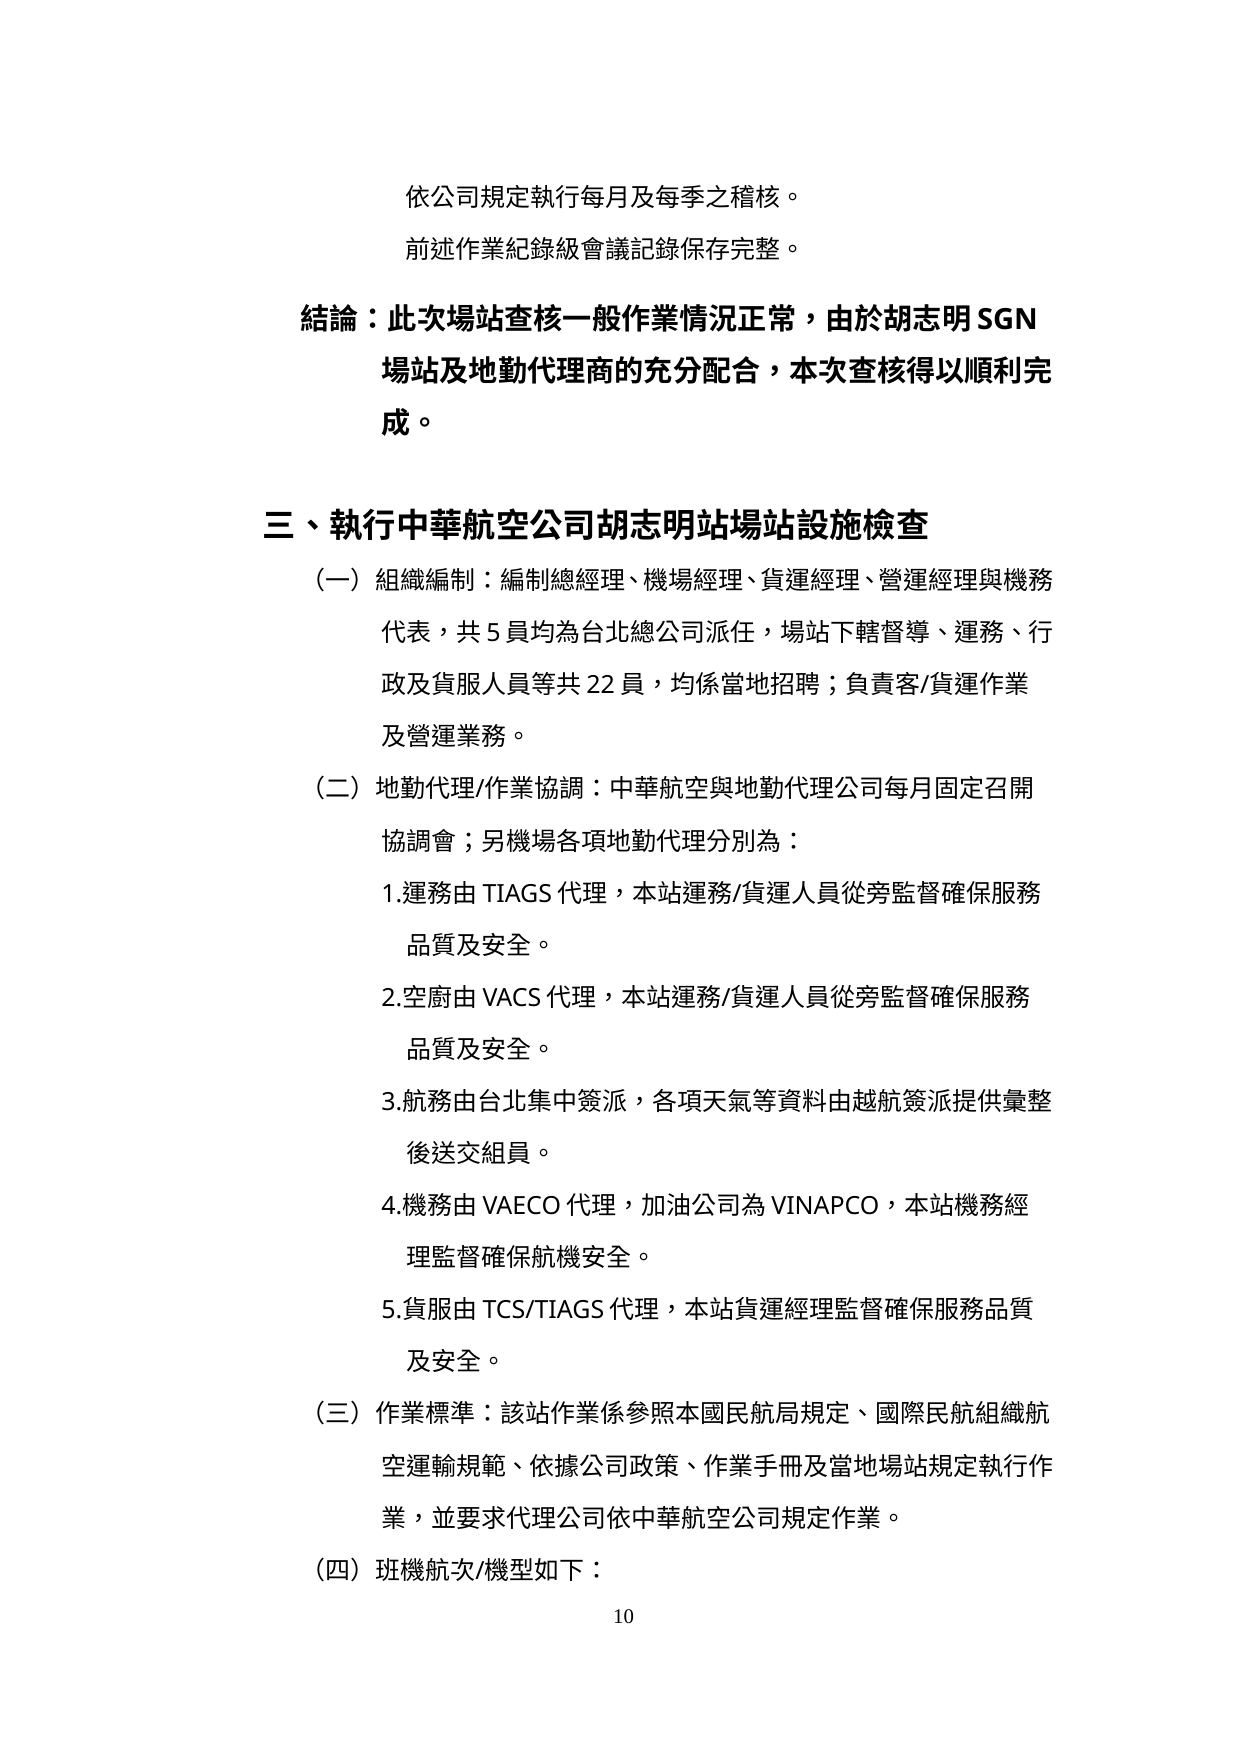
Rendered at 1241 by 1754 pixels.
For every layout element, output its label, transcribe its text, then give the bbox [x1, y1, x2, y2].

text （二）地勤代理/作業協調：中華航空與地勤代理公司每月固定召開協調會；另機場各項地勤代理分別為： [300, 756, 1053, 860]
text （一）組織編制：編制總經理、機場經理、貨運經理、營運經理與機務代表，共5員均為台北總公司派任，場站下轄督導、運務、行政及貨服人員等共22員，均係當地招聘；負責客/貨運作業及營運業務。 [300, 548, 1053, 756]
text 1.運務由TIAGS代理，本站運務/貨運人員從旁監督確保服務品質及安全。 [381, 860, 1053, 964]
text 依公司規定執行每月及每季之稽核。 [401, 164, 1053, 217]
text 5.貨服由TCS/TIAGS代理，本站貨運經理監督確保服務品質及安全。 [381, 1277, 1053, 1381]
text 三、執行中華航空公司胡志明站場站設施檢查 [262, 496, 1053, 548]
text 4.機務由VAECO代理，加油公司為VINAPCO，本站機務經理監督確保航機安全。 [381, 1173, 1053, 1277]
text （三）作業標準：該站作業係參照本國民航局規定、國際民航組織航空運輸規範、依據公司政策、作業手冊及當地場站規定執行作業，並要求代理公司依中華航空公司規定作業。 [300, 1381, 1053, 1537]
text 結論：此次場站查核一般作業情況正常，由於胡志明SGN場站及地勤代理商的充分配合，本次查核得以順利完成。 [300, 287, 1053, 444]
text （四）班機航次/機型如下： [300, 1537, 1053, 1589]
text 前述作業紀錄級會議記錄保存完整。 [401, 217, 1053, 269]
text 3.航務由台北集中簽派，各項天氣等資料由越航簽派提供彙整後送交組員。 [381, 1069, 1053, 1173]
text 2.空廚由VACS代理，本站運務/貨運人員從旁監督確保服務品質及安全。 [381, 964, 1053, 1069]
